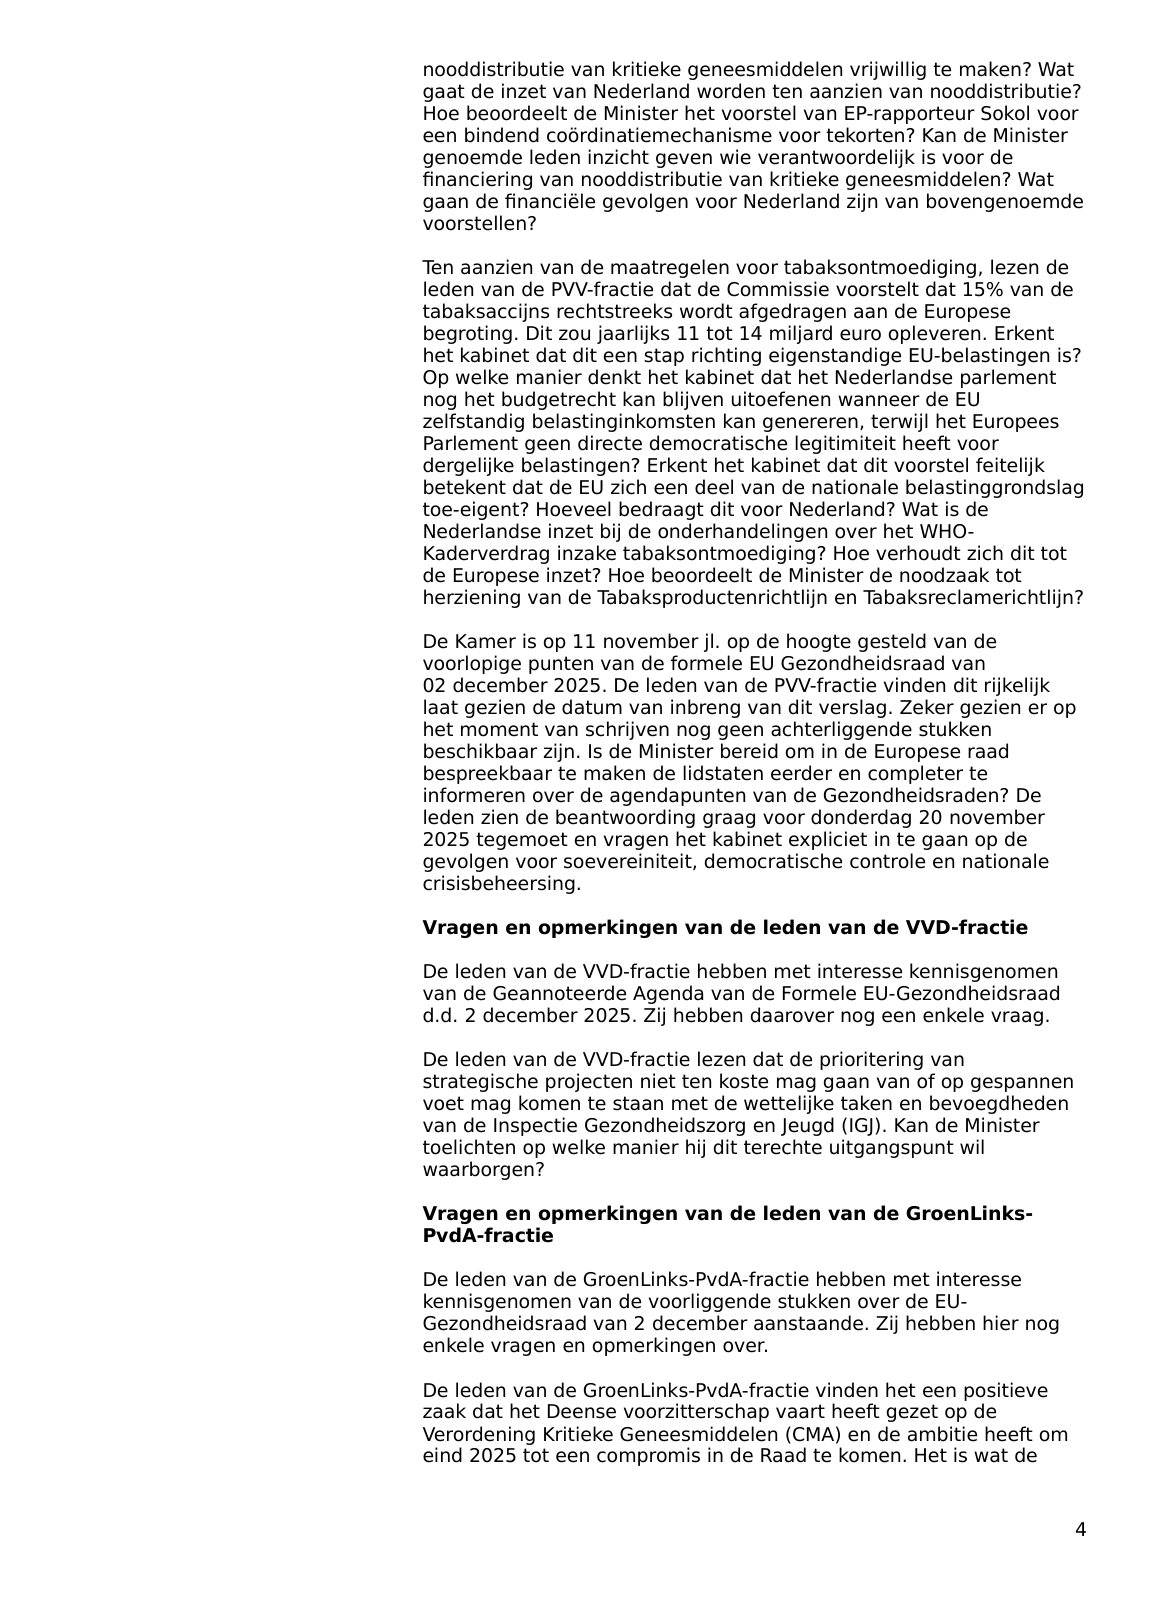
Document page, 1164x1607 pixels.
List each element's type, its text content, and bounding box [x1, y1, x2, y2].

text Ten aanzien van de maatregelen voor tabaksontmoediging, lezen de leden van de PVV-fractie dat de Commissie voorstelt dat 15% van de tabaksaccijns rechtstreeks wordt afgedragen aan de Europese begroting. Dit zou jaarlijks 11 tot 14 miljard euro opleveren. Erkent het kabinet dat dit een stap richting eigenstandige EU-belastingen is? Op welke manier denkt het kabinet dat het Nederlandse parlement nog het budgetrecht kan blijven uitoefenen wanneer de EU zelfstandig belastinginkomsten kan genereren, terwijl het Europees Parlement geen directe democratische legitimiteit heeft voor dergelijke belastingen? Erkent het kabinet dat dit voorstel feitelijk betekent dat de EU zich een deel van de nationale belastinggrondslag toe-eigent? Hoeveel bedraagt dit voor Nederland? Wat is de Nederlandse inzet bij de onderhandelingen over het WHO-Kaderverdrag inzake tabaksontmoediging? Hoe verhoudt zich dit tot de Europese inzet? Hoe beoordeelt de Minister de noodzaak tot herziening van de Tabaksproductenrichtlijn en Tabaksreclamerichtlijn? [422, 257, 1087, 609]
text De leden van de GroenLinks-PvdA-fractie vinden het een positieve zaak dat het Deense voorzitterschap vaart heeft gezet op de Verordening Kritieke Geneesmiddelen (CMA) en de ambitie heeft om eind 2025 tot een compromis in de Raad te komen. Het is wat de [422, 1379, 1087, 1467]
text nooddistributie van kritieke geneesmiddelen vrijwillig te maken? Wat gaat de inzet van Nederland worden ten aanzien van nooddistributie? Hoe beoordeelt de Minister het voorstel van EP-rapporteur Sokol voor een bindend coördinatiemechanisme voor tekorten? Kan de Minister genoemde leden inzicht geven wie verantwoordelijk is voor de financiering van nooddistributie van kritieke geneesmiddelen? Wat gaan de financiële gevolgen voor Nederland zijn van bovengenoemde voorstellen? [422, 59, 1087, 235]
text De leden van de GroenLinks-PvdA-fractie hebben met interesse kennisgenomen van de voorliggende stukken over de EU-Gezondheidsraad van 2 december aanstaande. Zij hebben hier nog enkele vragen en opmerkingen over. [422, 1269, 1087, 1357]
text De Kamer is op 11 november jl. op de hoogte gesteld van de voorlopige punten van de formele EU Gezondheidsraad van 02 december 2025. De leden van de PVV-fractie vinden dit rijkelijk laat gezien de datum van inbreng van dit verslag. Zeker gezien er op het moment van schrijven nog geen achterliggende stukken beschikbaar zijn. Is de Minister bereid om in de Europese raad bespreekbaar te maken de lidstaten eerder en completer te informeren over de agendapunten van de Gezondheidsraden? De leden zien de beantwoording graag voor donderdag 20 november 2025 tegemoet en vragen het kabinet expliciet in te gaan op de gevolgen voor soevereiniteit, democratische controle en nationale crisisbeheersing. [422, 631, 1087, 895]
subtitle Vragen en opmerkingen van de leden van de VVD-fractie [422, 917, 1087, 939]
text De leden van de VVD-fractie hebben met interesse kennisgenomen van de Geannoteerde Agenda van de Formele EU-Gezondheidsraad d.d. 2 december 2025. Zij hebben daarover nog een enkele vraag. [422, 961, 1087, 1027]
text De leden van de VVD-fractie lezen dat de prioritering van strategische projecten niet ten koste mag gaan van of op gespannen voet mag komen te staan met de wettelijke taken en bevoegdheden van de Inspectie Gezondheidszorg en Jeugd (IGJ). Kan de Minister toelichten op welke manier hij dit terechte uitgangspunt wil waarborgen? [422, 1049, 1087, 1181]
subtitle Vragen en opmerkingen van de leden van de GroenLinks-PvdA-fractie [422, 1203, 1087, 1247]
